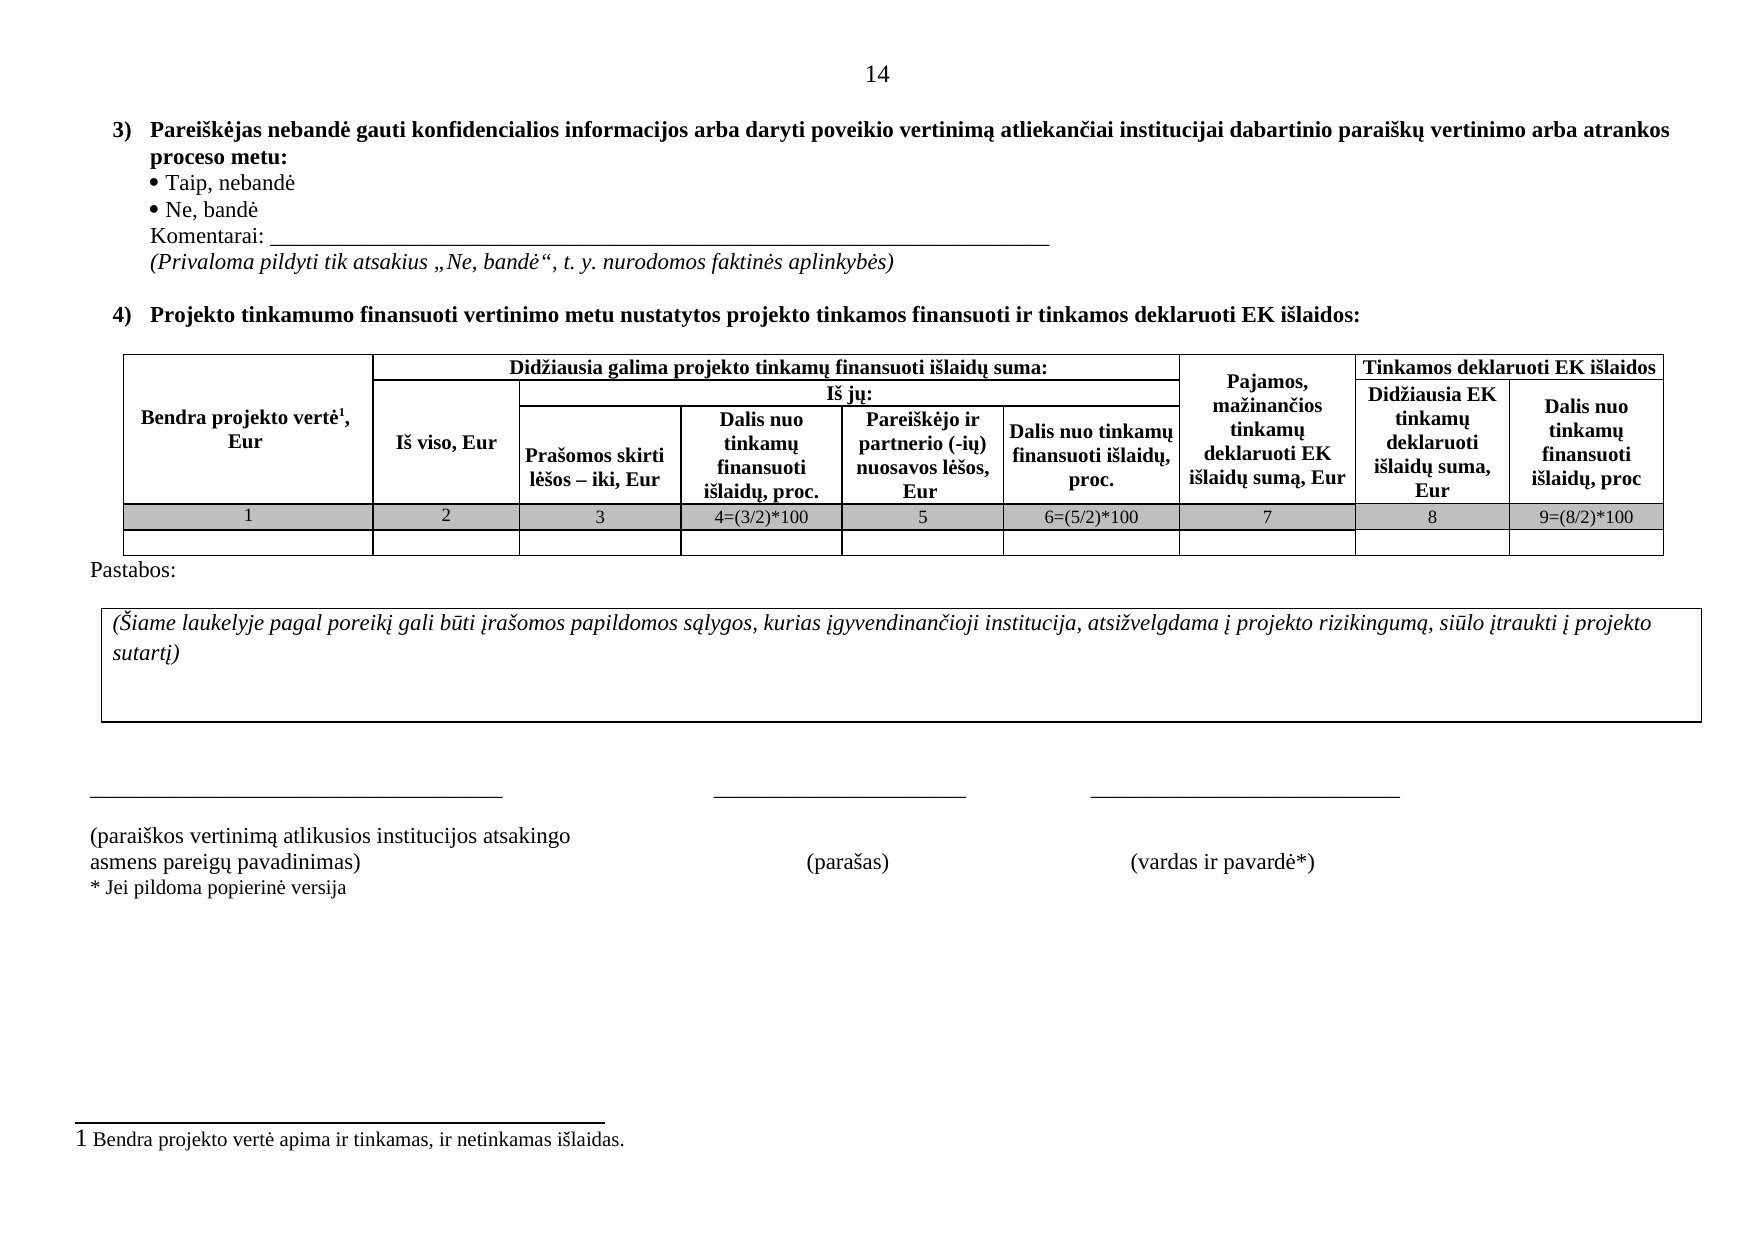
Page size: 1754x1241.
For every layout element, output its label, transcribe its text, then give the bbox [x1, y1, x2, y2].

table_cell Dalis nuo tinkamų finansuoti išlaidų, proc. [1004, 407, 1179, 503]
table_cell [374, 531, 519, 555]
table_cell Pareiškėjo ir partnerio (-ių) nuosavos lėšos, Eur [843, 407, 1003, 503]
table_cell [843, 531, 1003, 555]
table_cell [1004, 531, 1179, 555]
table_cell 7 [1180, 505, 1355, 529]
text asmens pareigų pavadinimas) (parašas) (vardas ir pavardė*) [90, 848, 1679, 875]
table_cell Dalis nuo tinkamų finansuoti išlaidų, proc. [682, 407, 841, 503]
table_cell 6=(5/2)*100 [1004, 505, 1179, 529]
text 3) Pareiškėjas nebandė gauti konfidencialios informacijos arba daryti poveikio vertinimą atliekančiai institucijai dabartinio paraiškų vertinimo arba atrankos proceso metu: [112, 117, 1679, 169]
table_cell 2 [374, 505, 519, 529]
text  Ne, bandė [150, 196, 1679, 222]
text Komentarai: ____________________________________________________________________ [150, 222, 1679, 248]
table_cell Dalis nuo tinkamų finansuoti išlaidų, proc [1510, 380, 1663, 503]
table_header Bendra projekto vertė, Eur [124, 355, 372, 503]
table_cell [124, 531, 372, 555]
table_cell [1180, 531, 1355, 555]
table_cell Iš viso, Eur [374, 381, 519, 503]
table_cell 9=(8/2)*100 [1510, 504, 1663, 529]
table_header Pajamos, mažinančios tinkamų deklaruoti EK išlaidų sumą, Eur [1180, 355, 1355, 503]
table_cell 1 [124, 505, 372, 529]
table_cell Didžiausia EK tinkamų deklaruoti išlaidų suma, Eur [1356, 380, 1509, 503]
table_header (Šiame laukelyje pagal poreikį gali būti įrašomos papildomos sąlygos, kurias įgyvendinančioji institucija, atsižvelgdama į projekto rizikingumą, siūlo įtraukti į projekto sutartį) [102, 609, 1701, 721]
table_cell [520, 531, 680, 555]
text * Jei pildoma popierinė versija [75, 875, 1679, 899]
table_cell [1356, 530, 1509, 555]
table_cell Iš jų: [520, 381, 1179, 405]
table_header Didžiausia galima projekto tinkamų finansuoti išlaidų suma: [374, 355, 1179, 379]
table_cell [682, 531, 841, 555]
text (paraiškos vertinimą atlikusios institucijos atsakingo [90, 822, 1679, 848]
text Pastabos: [75, 556, 1679, 583]
table_header Tinkamos deklaruoti EK išlaidos [1356, 355, 1663, 379]
table_cell 4=(3/2)*100 [682, 505, 841, 529]
table_cell [1510, 530, 1663, 555]
table_cell 8 [1356, 504, 1509, 529]
text (Privaloma pildyti tik atsakius „Ne, bandė“, t. y. nurodomos faktinės aplinkybės) [150, 248, 1679, 275]
table_cell Prašomos skirti lėšos – iki, Eur [520, 407, 680, 503]
table_cell 5 [843, 505, 1003, 529]
table_cell 3 [520, 505, 680, 529]
text 4) Projekto tinkamumo finansuoti vertinimo metu nustatytos projekto tinkamos finansuoti ir tinkamos deklaruoti EK išlaidos: [112, 301, 1679, 327]
text  Taip, nebandė [150, 169, 1679, 196]
text ____________________________________ ______________________ ___________________________ [90, 774, 1679, 801]
